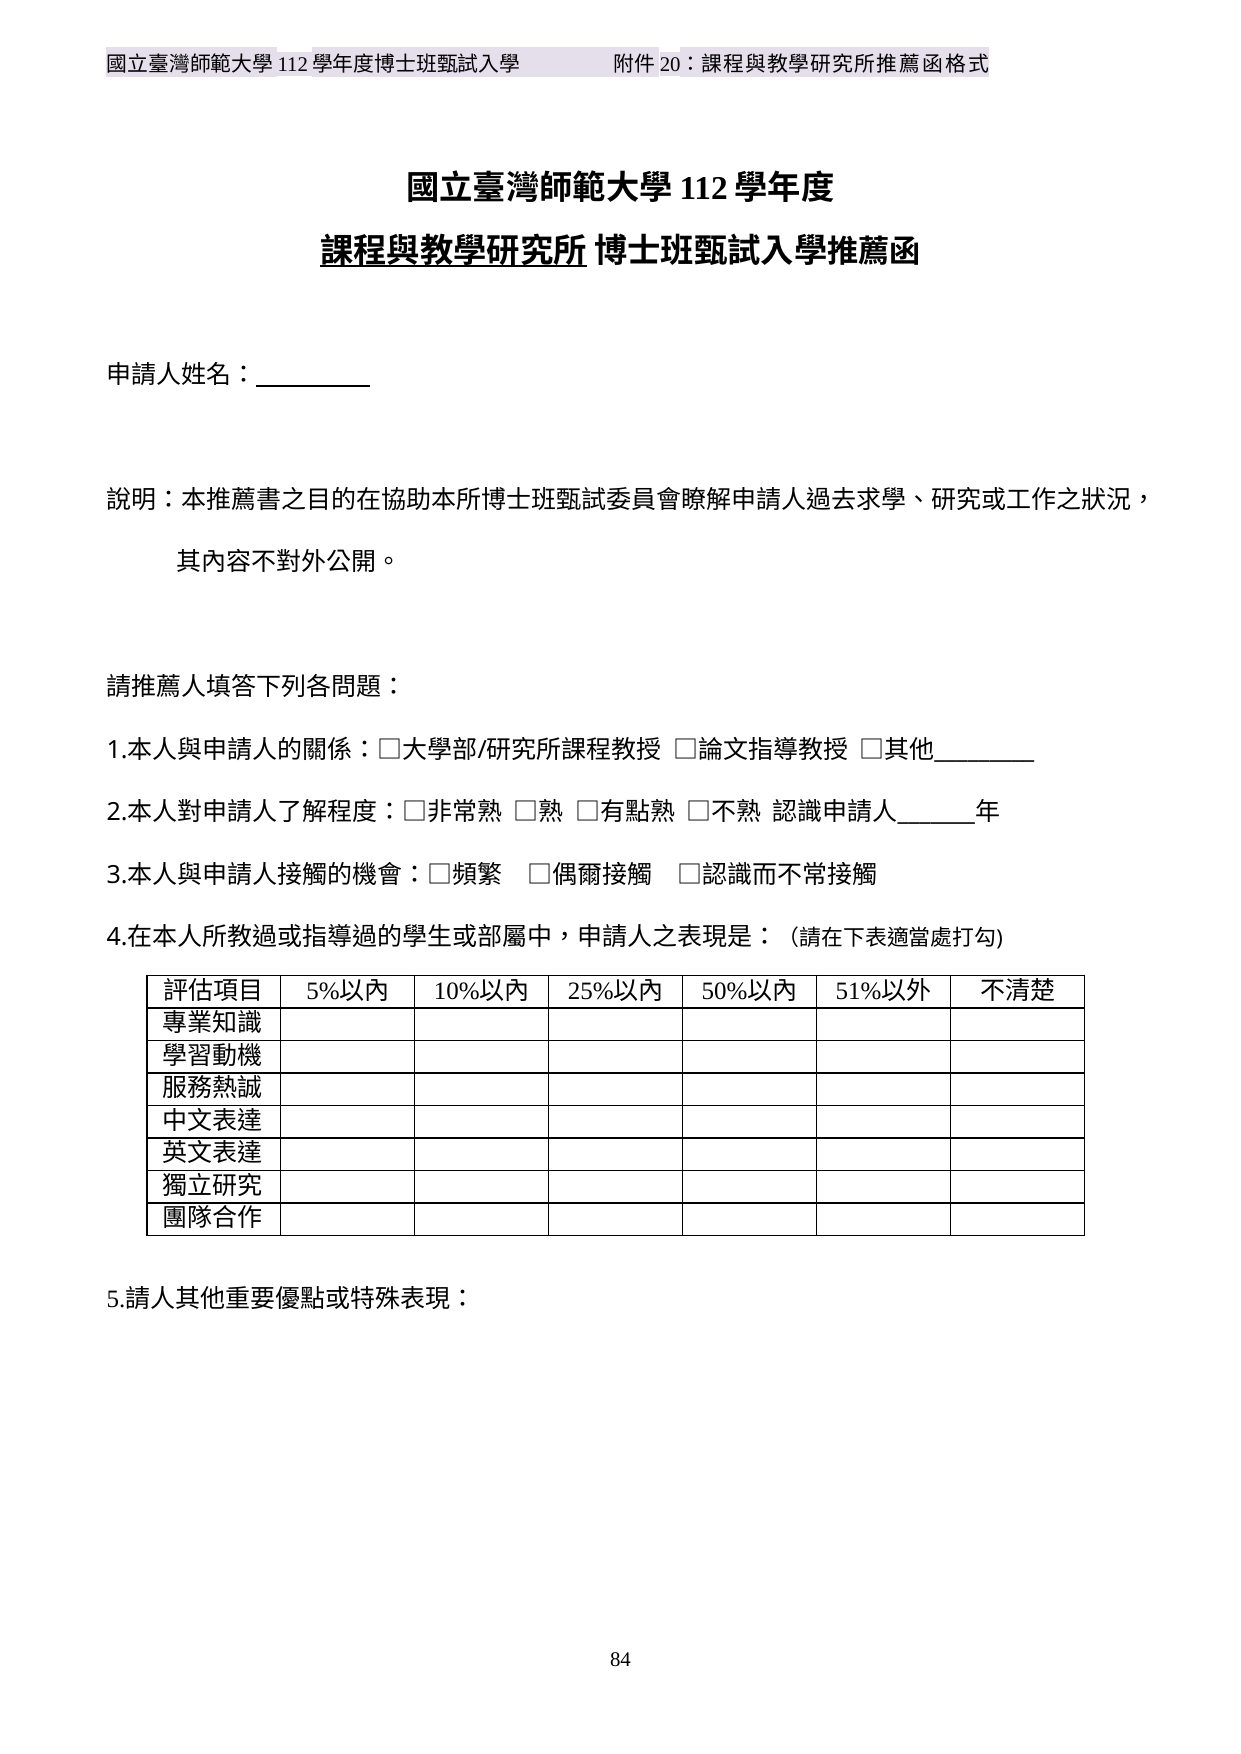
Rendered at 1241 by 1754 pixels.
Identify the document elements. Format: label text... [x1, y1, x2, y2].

table_cell [281, 1009, 414, 1039]
table_header 25%以內 [549, 976, 682, 1007]
table_cell 團隊合作 [148, 1204, 280, 1234]
table_header 51%以外 [817, 976, 950, 1007]
table_header 10%以內 [415, 976, 548, 1007]
table_cell [281, 1106, 414, 1137]
text 3.本人與申請人接觸的機會：□頻繁 □偶爾接觸 □認識而不常接觸 [106, 831, 1134, 893]
table_cell [415, 1009, 548, 1039]
table_cell [683, 1171, 816, 1202]
text 國立臺灣師範大學112學年度 [106, 143, 1134, 206]
table_cell [951, 1009, 1084, 1039]
table_cell 服務熱誠 [148, 1074, 280, 1104]
table_cell [415, 1041, 548, 1072]
text 2.本人對申請人了解程度：□非常熟 □熟 □有點熟 □不熟 認識申請人_______年 [106, 768, 1134, 831]
table_cell 中文表達 [148, 1106, 280, 1137]
table_cell [549, 1139, 682, 1169]
table_cell [415, 1106, 548, 1137]
table_cell [817, 1009, 950, 1039]
text 5.請人其他重要優點或特殊表現： [106, 1255, 1134, 1317]
table_cell [549, 1074, 682, 1104]
table_cell [951, 1074, 1084, 1104]
table_cell [281, 1204, 414, 1234]
table_cell [951, 1171, 1084, 1202]
text 請推薦人填答下列各問題： [106, 643, 1134, 706]
table_header 不清楚 [951, 976, 1084, 1007]
table_cell 專業知識 [148, 1009, 280, 1039]
table_cell [683, 1204, 816, 1234]
table_cell [683, 1041, 816, 1072]
table_cell [549, 1041, 682, 1072]
table_cell [817, 1074, 950, 1104]
text 4.在本人所教過或指導過的學生或部屬中，申請人之表現是：（請在下表適當處打勾) [106, 893, 1134, 956]
table_cell 學習動機 [148, 1041, 280, 1072]
table_cell [683, 1106, 816, 1137]
table_cell [683, 1074, 816, 1104]
table_header 5%以內 [281, 976, 414, 1007]
text 課程與教學研究所 博士班甄試入學推薦函 [106, 206, 1134, 268]
text 說明：本推薦書之目的在協助本所博士班甄試委員會瞭解申請人過去求學、研究或工作之狀況，其內容不對外公開。 [106, 456, 1134, 581]
table_header 評估項目 [148, 976, 280, 1007]
table_cell [549, 1171, 682, 1202]
table_cell [281, 1074, 414, 1104]
table_cell [817, 1171, 950, 1202]
table_cell [281, 1139, 414, 1169]
table_cell [415, 1171, 548, 1202]
table_cell [951, 1204, 1084, 1234]
table_cell [549, 1009, 682, 1039]
table_cell [817, 1139, 950, 1169]
table_cell [415, 1204, 548, 1234]
table_cell [951, 1106, 1084, 1137]
table_cell [951, 1041, 1084, 1072]
table_cell 獨立研究 [148, 1171, 280, 1202]
table_cell [683, 1009, 816, 1039]
table_cell [951, 1139, 1084, 1169]
table_cell [817, 1204, 950, 1234]
table_cell [281, 1041, 414, 1072]
table_cell 英文表達 [148, 1139, 280, 1169]
table_cell [281, 1171, 414, 1202]
table_cell [683, 1139, 816, 1169]
table_cell [817, 1041, 950, 1072]
text 1.本人與申請人的關係：□大學部/研究所課程教授 □論文指導教授 □其他_________ [106, 706, 1134, 768]
table_cell [415, 1074, 548, 1104]
table_header 50%以內 [683, 976, 816, 1007]
table_cell [549, 1106, 682, 1137]
table_cell [415, 1139, 548, 1169]
text 申請人姓名： [106, 331, 1216, 393]
table_cell [549, 1204, 682, 1234]
table_cell [817, 1106, 950, 1137]
